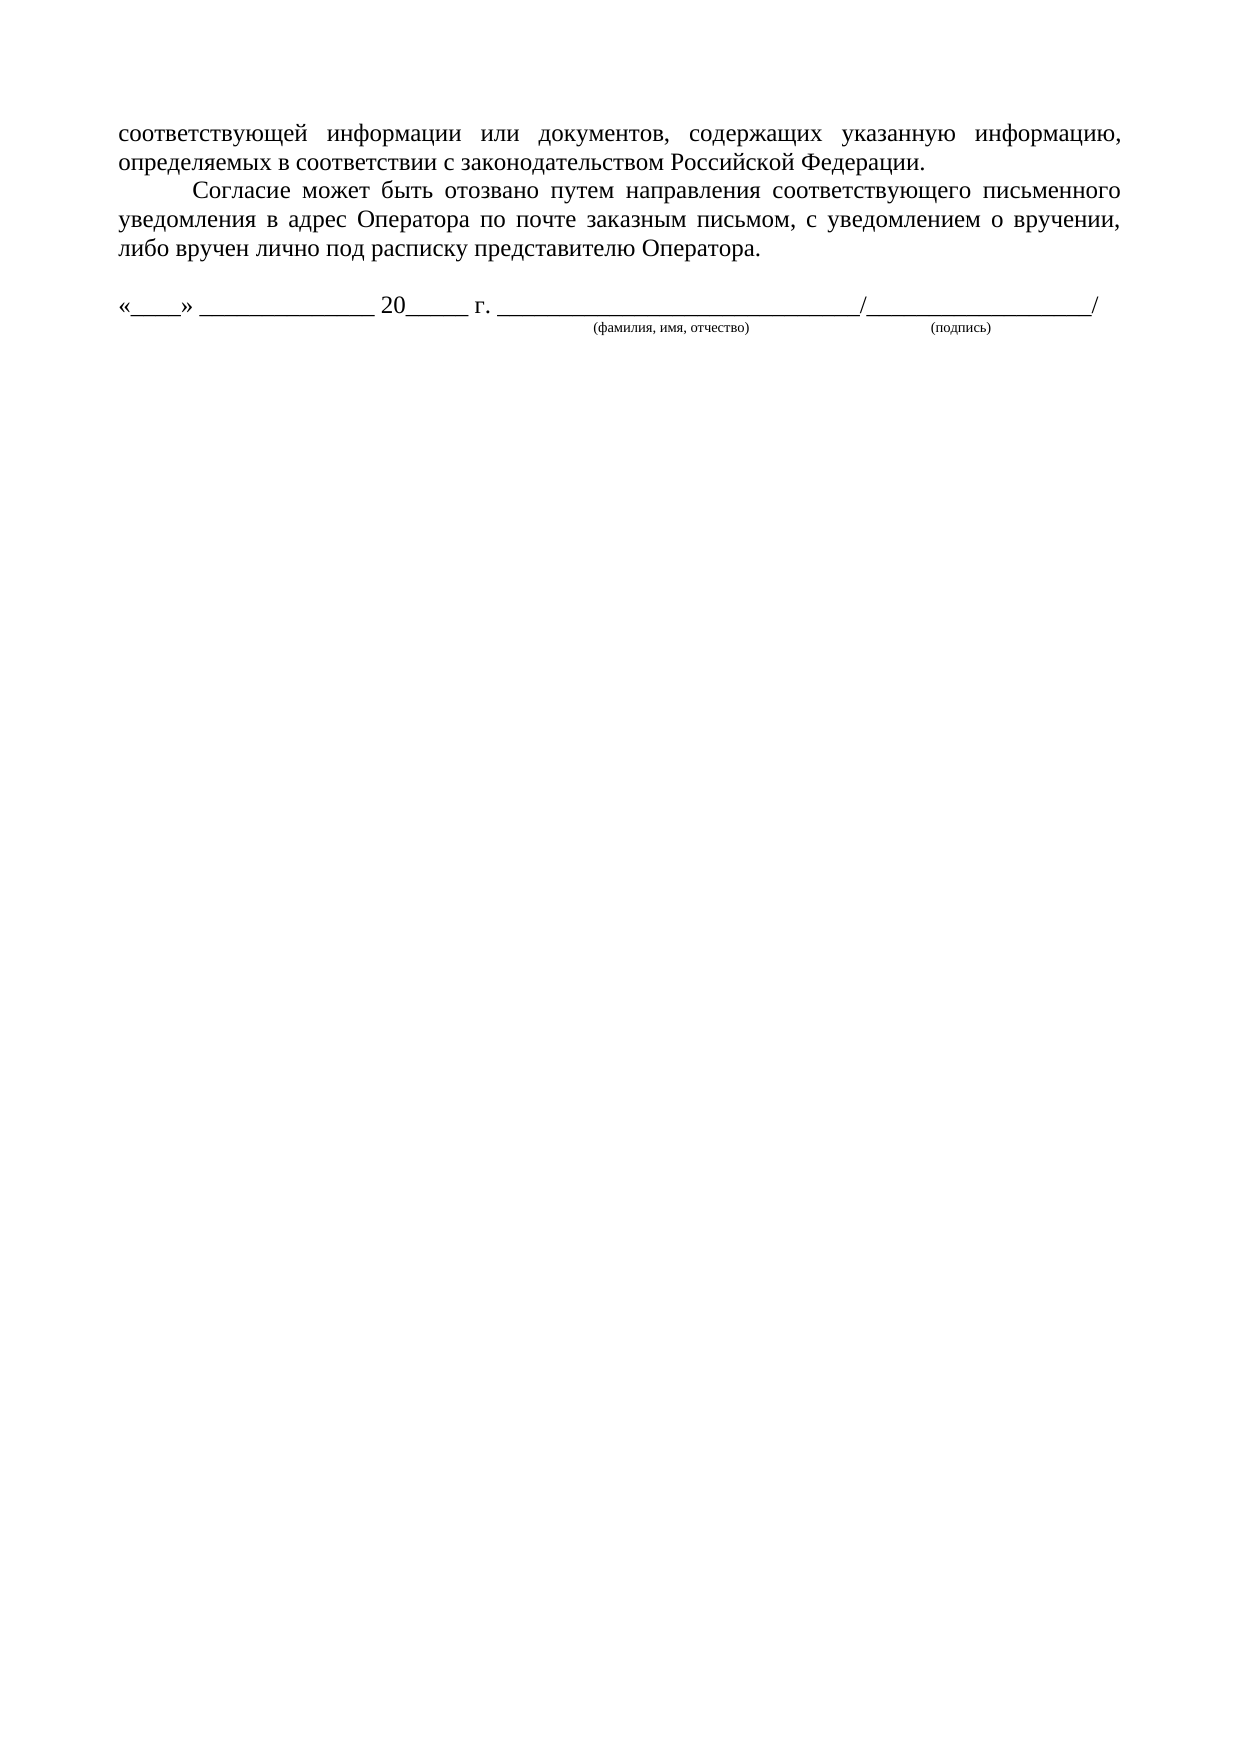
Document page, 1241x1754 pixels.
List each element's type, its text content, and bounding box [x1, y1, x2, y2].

text Согласие может быть отозвано путем направления соответствующего письменного уведомления в адрес Оператора по почте заказным письмом, с уведомлением о вручении, либо вручен лично под расписку представителю Оператора. [118, 176, 1122, 262]
text соответствующей информации или документов, содержащих указанную информацию, определяемых в соответствии с законодательством Российской Федерации. [118, 118, 1122, 176]
text (фамилия, имя, отчество) (подпись) [118, 319, 1122, 348]
text «____» ______________ 20_____ г. _____________________________/__________________/ [118, 291, 1122, 319]
